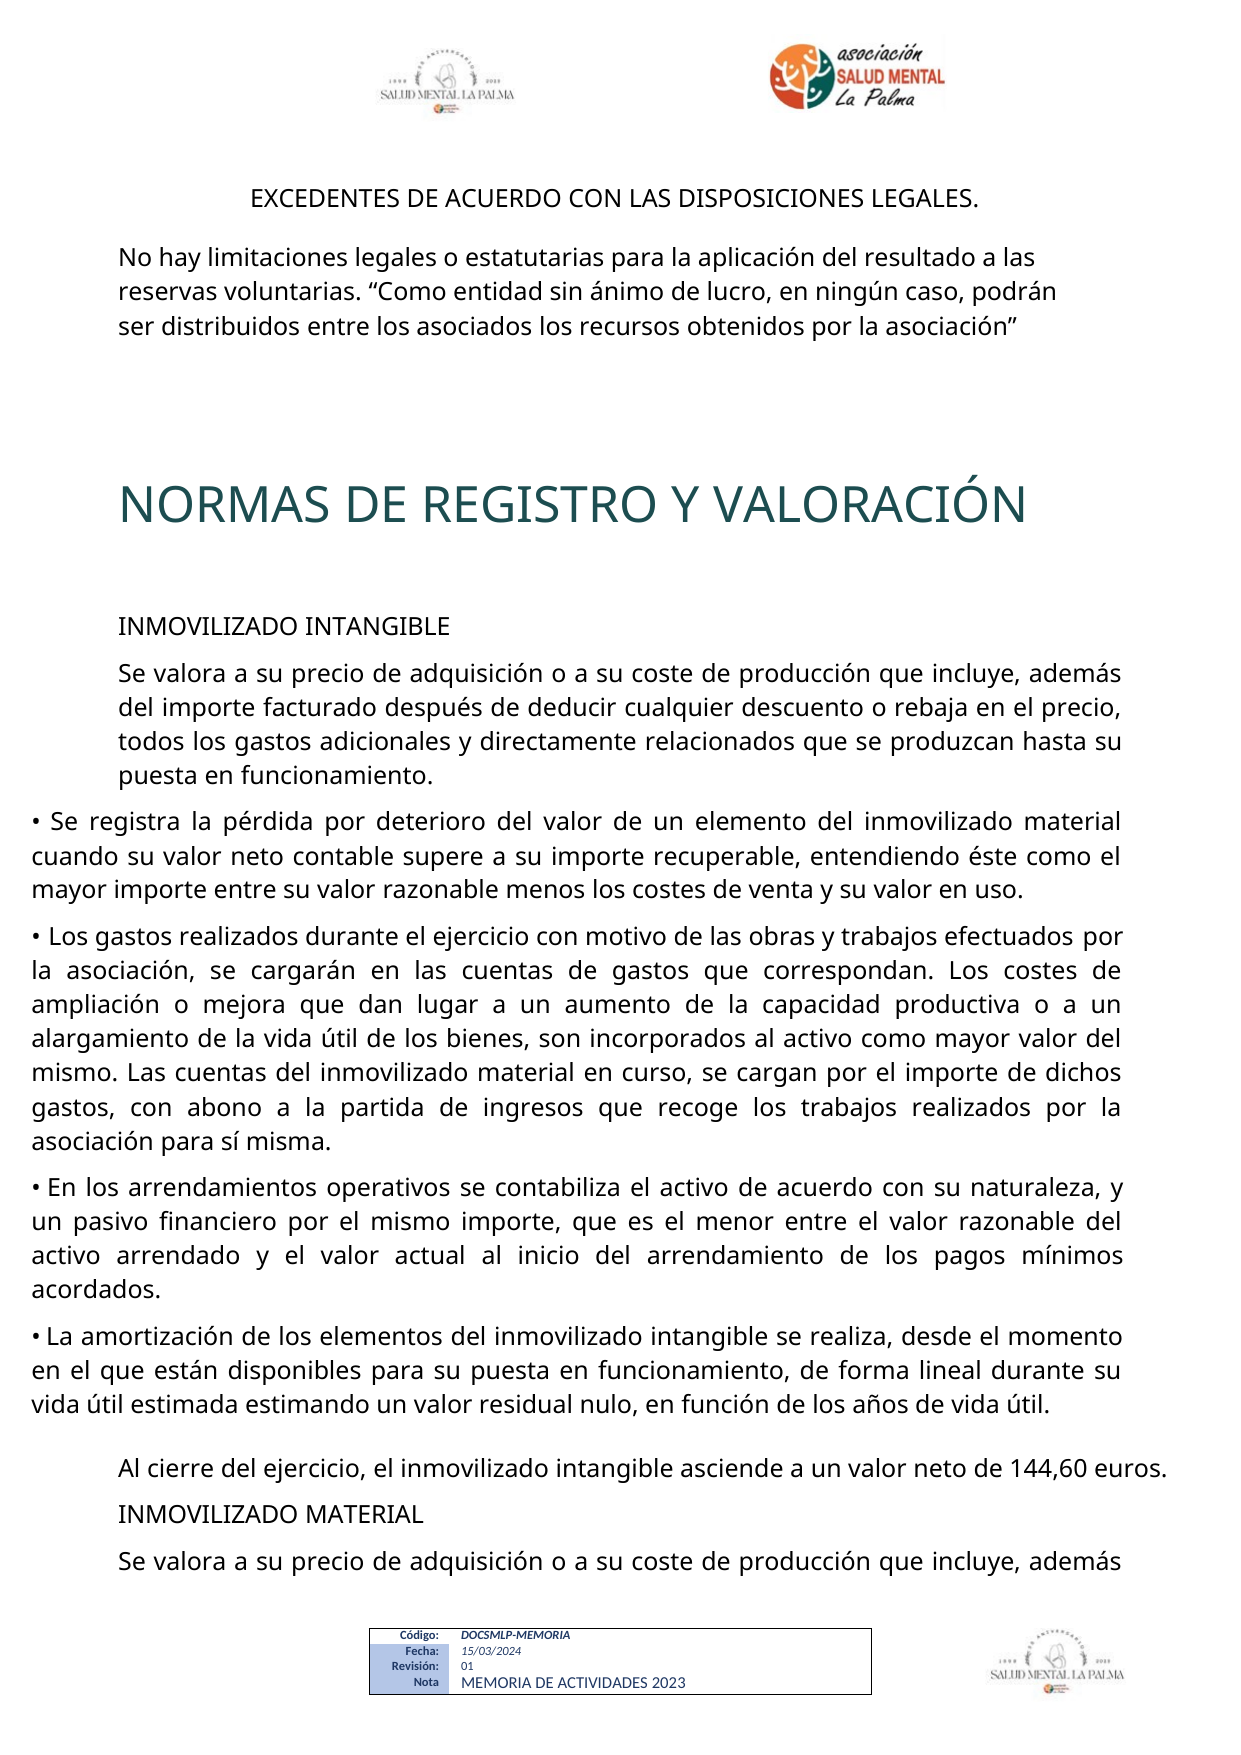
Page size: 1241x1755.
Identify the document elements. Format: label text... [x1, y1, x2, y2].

list La amortización de los elementos del inmovilizado intangible se realiza, desde el momento en el que están disponibles para su puesta en funcionamiento, de forma lineal durante su vida útil estimada estimando un valor residual nulo, en función de los años de vida útil. [31, 1318, 1123, 1421]
list En los arrendamientos operativos se contabiliza el activo de acuerdo con su naturaleza, y un pasivo financiero por el mismo importe, que es el menor entre el valor razonable del activo arrendado y el valor actual al inicio del arrendamiento de los pagos mínimos acordados. [31, 1170, 1123, 1306]
list Se registra la pérdida por deterioro del valor de un elemento del inmovilizado material cuando su valor neto contable supere a su importe recuperable, entendiendo éste como el mayor importe entre su valor razonable menos los costes de venta y su valor en uso. [31, 804, 1123, 906]
text No hay limitaciones legales o estatutarias para la aplicación del resultado a las reservas voluntarias. “Como entidad sin ánimo de lucro, en ningún caso, podrán ser distribuidos entre los asociados los recursos obtenidos por la asociación” [118, 240, 1094, 342]
text INMOVILIZADO INTANGIBLE [118, 609, 1174, 643]
text Al cierre del ejercicio, el inmovilizado intangible asciende a un valor neto de 144,60 euros. [118, 1450, 1174, 1484]
text Se valora a su precio de adquisición o a su coste de producción que incluye, además [118, 1543, 1123, 1577]
list Los gastos realizados durante el ejercicio con motivo de las obras y trabajos efectuados por la asociación, se cargarán en las cuentas de gastos que correspondan. Los costes de ampliación o mejora que dan lugar a un aumento de la capacidad productiva o a un alargamiento de la vida útil de los bienes, son incorporados al activo como mayor valor del mismo. Las cuentas del inmovilizado material en curso, se cargan por el importe de dichos gastos, con abono a la partida de ingresos que recoge los trabajos realizados por la asociación para sí misma. [31, 919, 1123, 1157]
text Se valora a su precio de adquisición o a su coste de producción que incluye, además del importe facturado después de deducir cualquier descuento o rebaja en el precio, todos los gastos adicionales y directamente relacionados que se produzcan hasta su puesta en funcionamiento. [118, 655, 1123, 792]
text EXCEDENTES DE ACUERDO CON LAS DISPOSICIONES LEGALES. [177, 181, 1052, 215]
subtitle NORMAS DE REGISTRO Y VALORACIÓN [118, 469, 1174, 537]
text INMOVILIZADO MATERIAL [118, 1497, 1174, 1531]
